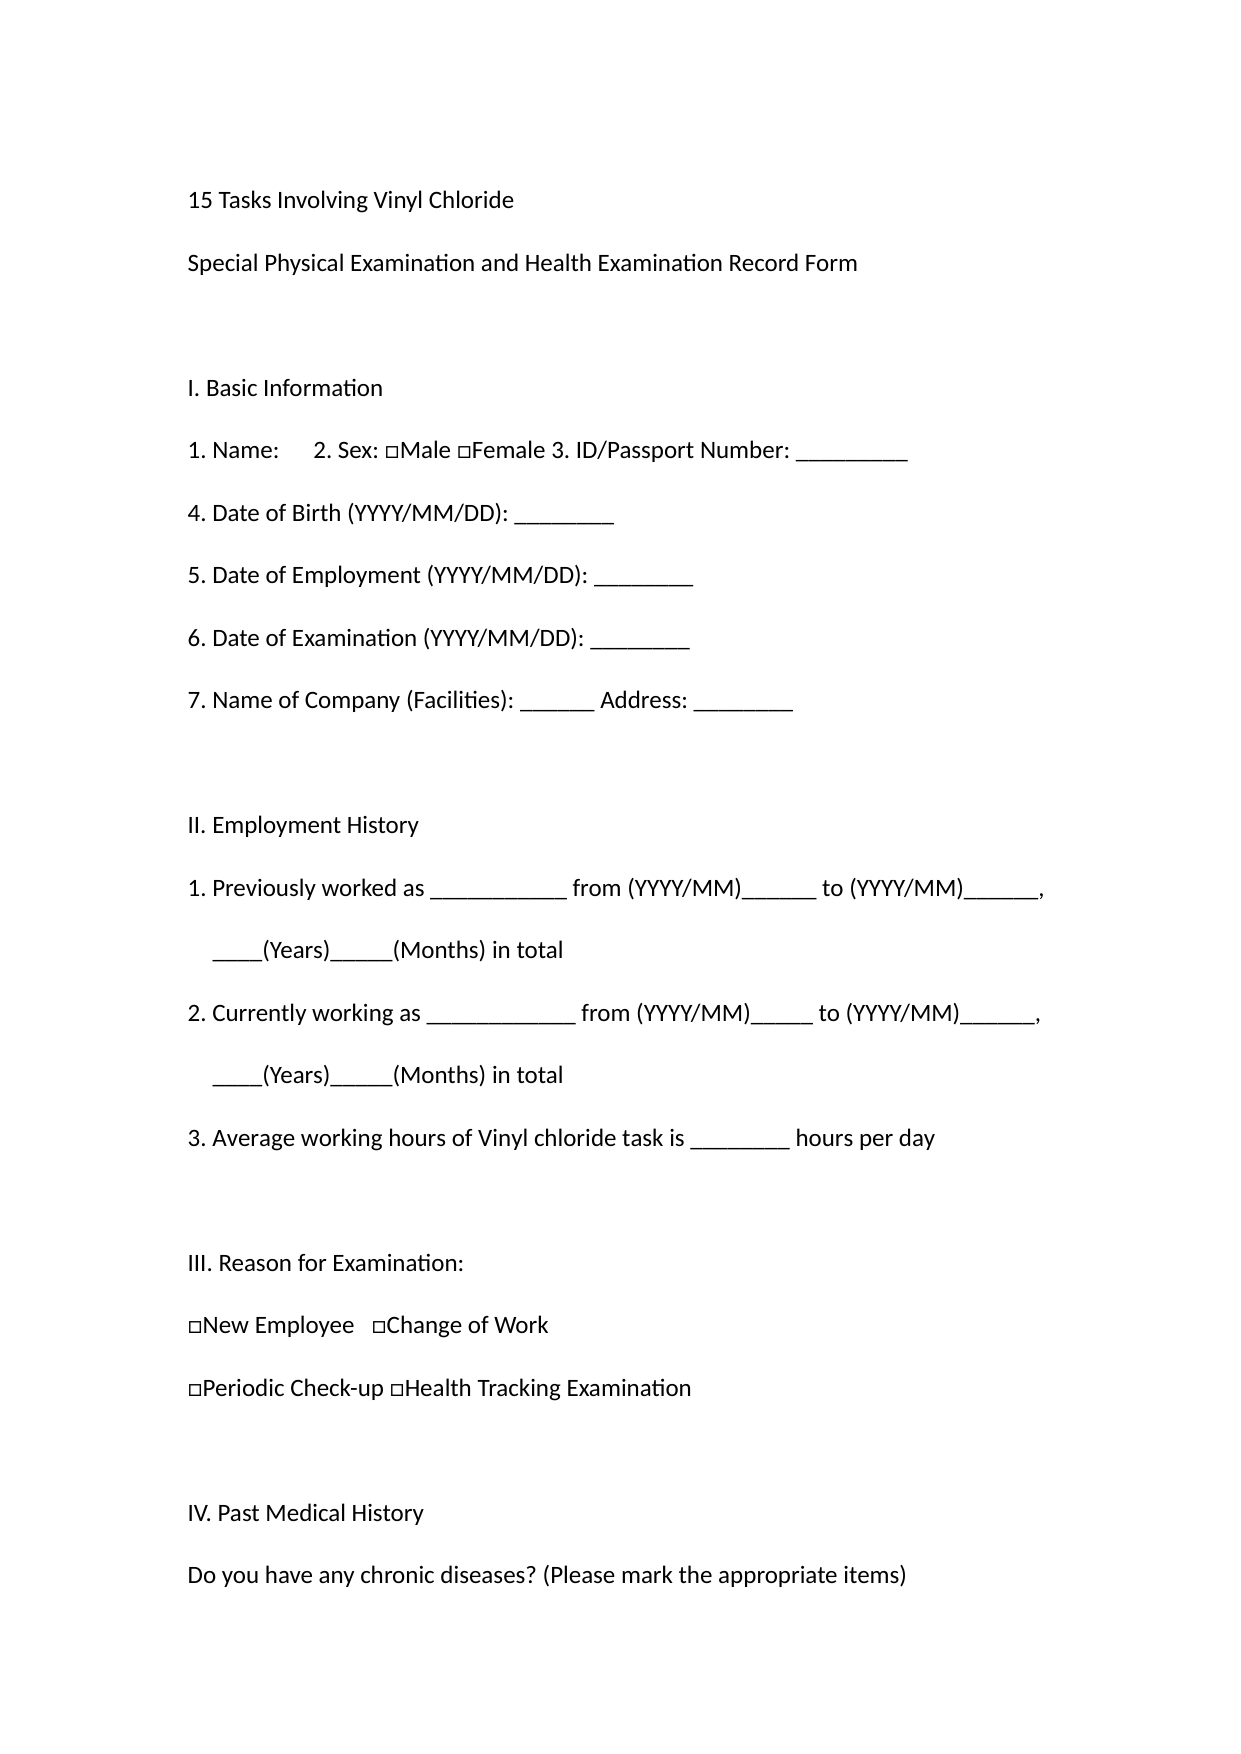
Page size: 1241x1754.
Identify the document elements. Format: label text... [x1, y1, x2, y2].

text □Periodic Check-up □Health Tracking Examination [187, 1346, 1053, 1408]
text □New Employee □Change of Work [187, 1283, 1053, 1346]
text Special Physical Examination and Health Examination Record Form [187, 221, 1053, 283]
text Do you have any chronic diseases? (Please mark the appropriate items) [187, 1533, 1053, 1596]
text 3. Average working hours of Vinyl chloride task is ________ hours per day [187, 1096, 1053, 1158]
text 2. Currently working as ____________ from (YYYY/MM)_____ to (YYYY/MM)______, ____(Years)_____(Months) in total [187, 971, 1053, 1096]
text 1. Previously worked as ___________ from (YYYY/MM)______ to (YYYY/MM)______, ____(Years)_____(Months) in total [187, 846, 1053, 971]
text III. Reason for Examination: [187, 1221, 1053, 1283]
text I. Basic Information [187, 346, 1053, 408]
text 15 Tasks Involving Vinyl Chloride [187, 158, 1053, 221]
text 4. Date of Birth (YYYY/MM/DD): ________ [187, 471, 1053, 533]
text 7. Name of Company (Facilities): ______ Address: ________ [187, 658, 1053, 721]
text II. Employment History [187, 783, 1053, 846]
text 5. Date of Employment (YYYY/MM/DD): ________ [187, 533, 1053, 596]
text 6. Date of Examination (YYYY/MM/DD): ________ [187, 596, 1053, 658]
text IV. Past Medical History [187, 1471, 1053, 1533]
text 1. Name: 2. Sex: □Male □Female 3. ID/Passport Number: _________ [187, 408, 1053, 471]
